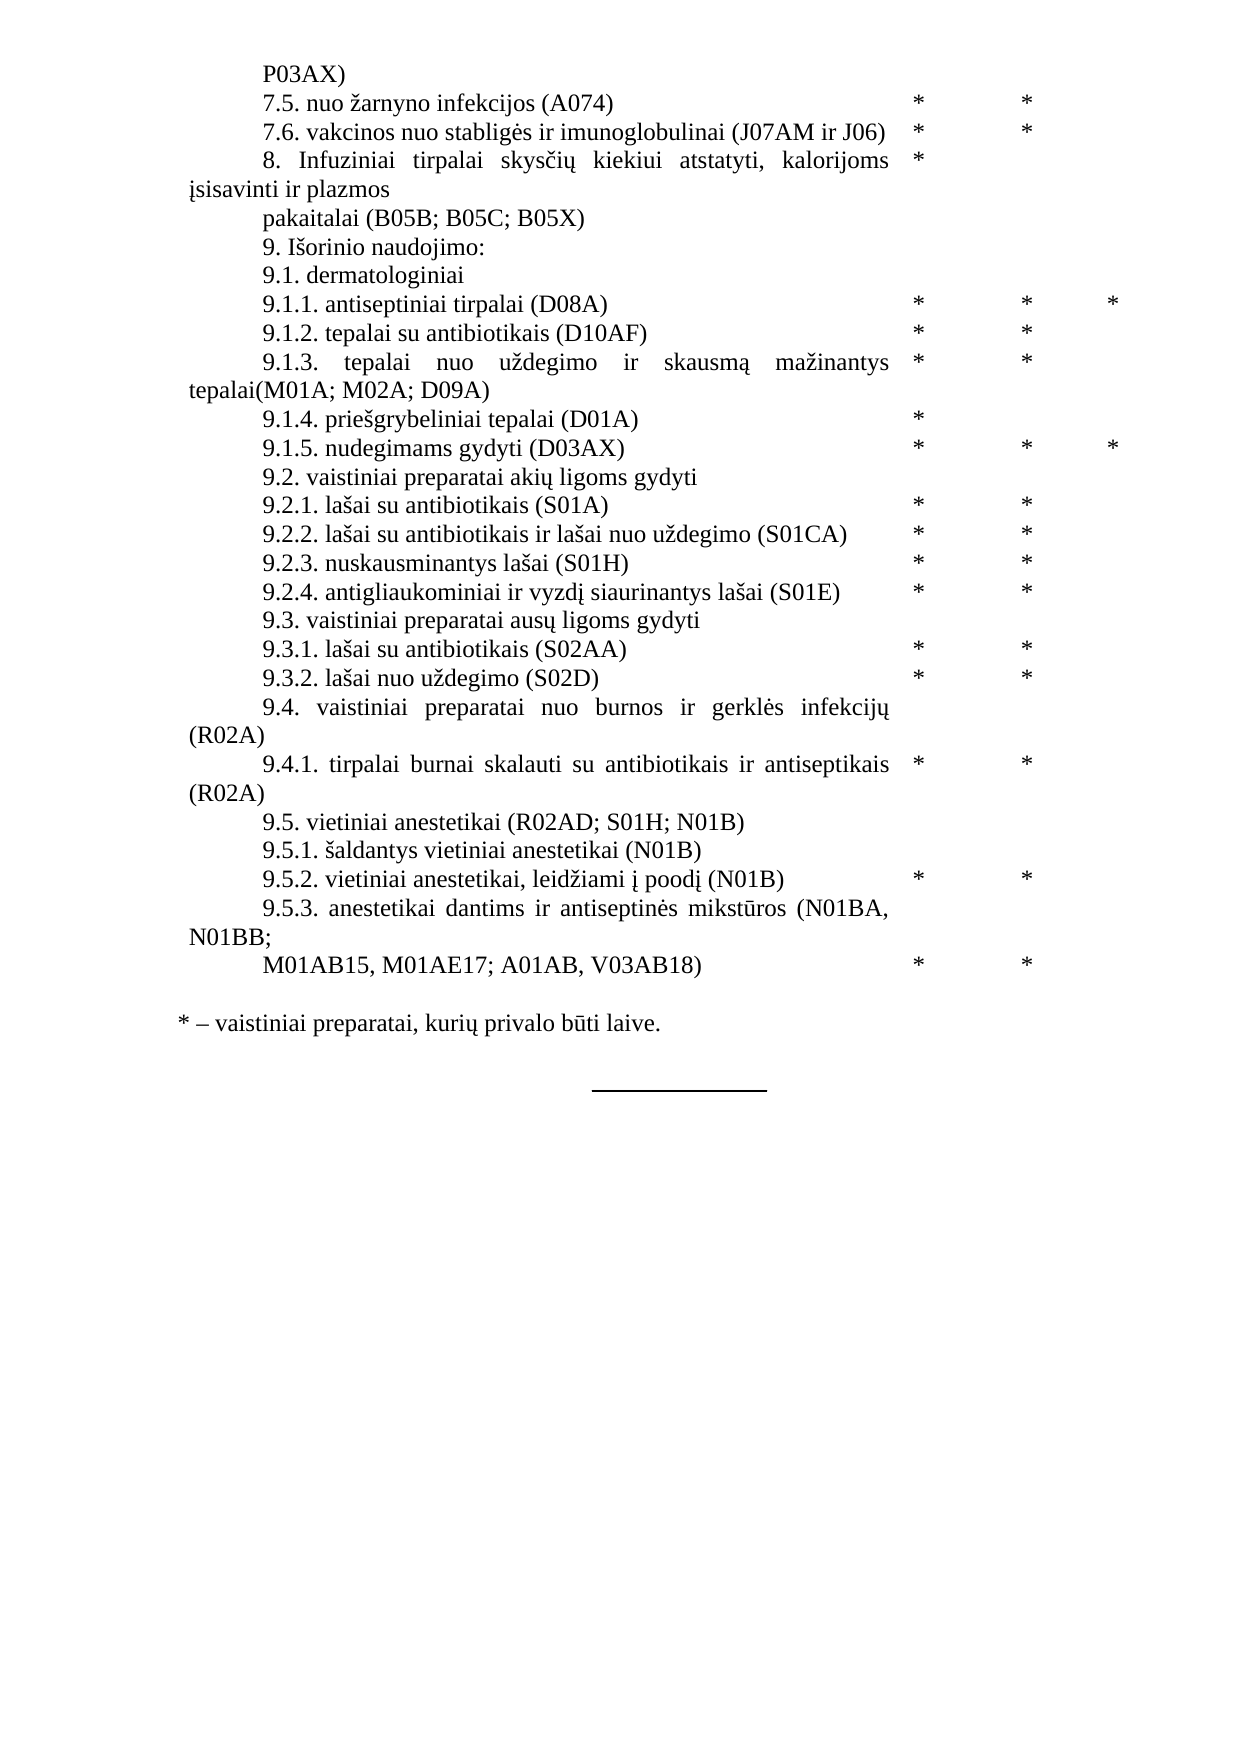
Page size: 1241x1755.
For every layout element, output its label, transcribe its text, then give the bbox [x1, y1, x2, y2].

table_cell * [901, 145, 1009, 203]
table_cell [1095, 548, 1181, 577]
table_cell * [1009, 864, 1095, 893]
table_cell * [901, 347, 1009, 404]
table_cell [901, 232, 1009, 260]
table_cell [901, 59, 1009, 88]
table_cell * [901, 289, 1009, 318]
table_cell * [1095, 289, 1181, 318]
table_cell * [901, 634, 1009, 663]
table_cell 9.5.3. anestetikai dantims ir antiseptinės mikstūros (N01BA, N01BB; [177, 893, 901, 950]
text * – vaistiniai preparatai, kurių privalo būti laive. [177, 1008, 1181, 1037]
table_cell [1095, 404, 1181, 433]
table_cell * [901, 404, 1009, 433]
table_cell [1095, 462, 1181, 490]
table_cell [1009, 59, 1095, 88]
table_cell [1095, 692, 1181, 749]
table_cell [1095, 347, 1181, 404]
text ______________ [177, 1065, 1181, 1094]
table_cell * [901, 490, 1009, 519]
table_cell [1009, 893, 1095, 950]
table_cell 9.2. vaistiniai preparatai akių ligoms gydyti [177, 462, 901, 490]
table_cell 7.6. vakcinos nuo stabligės ir imunoglobulinai (J07AM ir J06) [177, 117, 901, 145]
table_cell * [901, 950, 1009, 979]
table_cell [901, 692, 1009, 749]
table_cell [1095, 605, 1181, 634]
table_cell [1095, 260, 1181, 289]
table_cell [1095, 519, 1181, 548]
table_cell 7.5. nuo žarnyno infekcijos (A074) [177, 88, 901, 117]
table_cell * [901, 749, 1009, 807]
table_cell 9. Išorinio naudojimo: [177, 232, 901, 260]
table_cell 9.1.4. priešgrybeliniai tepalai (D01A) [177, 404, 901, 433]
table_cell 9.5. vietiniai anestetikai (R02AD; S01H; N01B) [177, 807, 901, 835]
table_cell [901, 893, 1009, 950]
table_cell [1009, 145, 1095, 203]
table_cell [901, 605, 1009, 634]
table_cell [1095, 318, 1181, 347]
table_cell 9.2.3. nuskausminantys lašai (S01H) [177, 548, 901, 577]
table_cell [1095, 864, 1181, 893]
table_cell [1009, 260, 1095, 289]
table_cell * [1009, 88, 1095, 117]
table_cell * [1009, 433, 1095, 462]
table_cell 9.3.2. lašai nuo uždegimo (S02D) [177, 663, 901, 692]
table_cell [1009, 203, 1095, 232]
table_cell [1009, 232, 1095, 260]
table_cell 9.5.1. šaldantys vietiniai anestetikai (N01B) [177, 835, 901, 864]
table_cell * [1009, 749, 1095, 807]
table_cell 9.1.5. nudegimams gydyti (D03AX) [177, 433, 901, 462]
table_cell [1095, 88, 1181, 117]
table_cell * [1009, 950, 1095, 979]
table_cell * [1009, 577, 1095, 605]
table_cell [1095, 749, 1181, 807]
table_cell [1095, 577, 1181, 605]
table_cell 9.4.1. tirpalai burnai skalauti su antibiotikais ir antiseptikais (R02A) [177, 749, 901, 807]
table_cell [1095, 835, 1181, 864]
table_cell 9.5.2. vietiniai anestetikai, leidžiami į poodį (N01B) [177, 864, 901, 893]
table_cell * [1009, 347, 1095, 404]
table_cell [1009, 605, 1095, 634]
table_cell [901, 203, 1009, 232]
table_cell [1095, 634, 1181, 663]
table_cell [901, 807, 1009, 835]
table_cell 9.2.1. lašai su antibiotikais (S01A) [177, 490, 901, 519]
table_cell * [1009, 318, 1095, 347]
table_cell [1095, 490, 1181, 519]
table_cell * [901, 663, 1009, 692]
table_cell [1095, 117, 1181, 145]
table_cell [901, 260, 1009, 289]
table_cell 9.1. dermatologiniai [177, 260, 901, 289]
table_cell [1009, 692, 1095, 749]
table_cell 9.3. vaistiniai preparatai ausų ligoms gydyti [177, 605, 901, 634]
table_cell [1095, 145, 1181, 203]
table_cell * [1009, 289, 1095, 318]
table_cell * [1009, 634, 1095, 663]
table_cell * [1009, 548, 1095, 577]
table_cell [1095, 232, 1181, 260]
table_cell * [901, 577, 1009, 605]
table_cell P03AX) [177, 59, 901, 88]
table_cell [1095, 893, 1181, 950]
table_cell 9.1.3. tepalai nuo uždegimo ir skausmą mažinantys tepalai(M01A; M02A; D09A) [177, 347, 901, 404]
table_cell * [901, 117, 1009, 145]
table_cell * [901, 864, 1009, 893]
table_cell * [1009, 490, 1095, 519]
table_cell pakaitalai (B05B; B05C; B05X) [177, 203, 901, 232]
table_cell * [1095, 433, 1181, 462]
table_cell 9.1.1. antiseptiniai tirpalai (D08A) [177, 289, 901, 318]
table_cell [1095, 950, 1181, 979]
table_cell [1009, 462, 1095, 490]
table_cell [901, 462, 1009, 490]
table_cell 8. Infuziniai tirpalai skysčių kiekiui atstatyti, kalorijoms įsisavinti ir plazmos [177, 145, 901, 203]
table_cell * [901, 88, 1009, 117]
table_cell * [901, 548, 1009, 577]
table_cell [901, 835, 1009, 864]
table_cell [1095, 203, 1181, 232]
table_cell [1009, 404, 1095, 433]
table_cell * [1009, 117, 1095, 145]
table_cell * [901, 433, 1009, 462]
table_cell [1009, 807, 1095, 835]
table_cell [1095, 59, 1181, 88]
table_cell [1095, 663, 1181, 692]
table_cell [1009, 835, 1095, 864]
table_cell * [901, 318, 1009, 347]
table_cell 9.2.4. antigliaukominiai ir vyzdį siaurinantys lašai (S01E) [177, 577, 901, 605]
table_cell [1095, 807, 1181, 835]
table_cell 9.1.2. tepalai su antibiotikais (D10AF) [177, 318, 901, 347]
table_cell 9.3.1. lašai su antibiotikais (S02AA) [177, 634, 901, 663]
table_cell 9.4. vaistiniai preparatai nuo burnos ir gerklės infekcijų (R02A) [177, 692, 901, 749]
table_cell * [1009, 519, 1095, 548]
table_cell M01AB15, M01AE17; A01AB, V03AB18) [177, 950, 901, 979]
table_cell * [1009, 663, 1095, 692]
table_cell * [901, 519, 1009, 548]
table_cell 9.2.2. lašai su antibiotikais ir lašai nuo uždegimo (S01CA) [177, 519, 901, 548]
